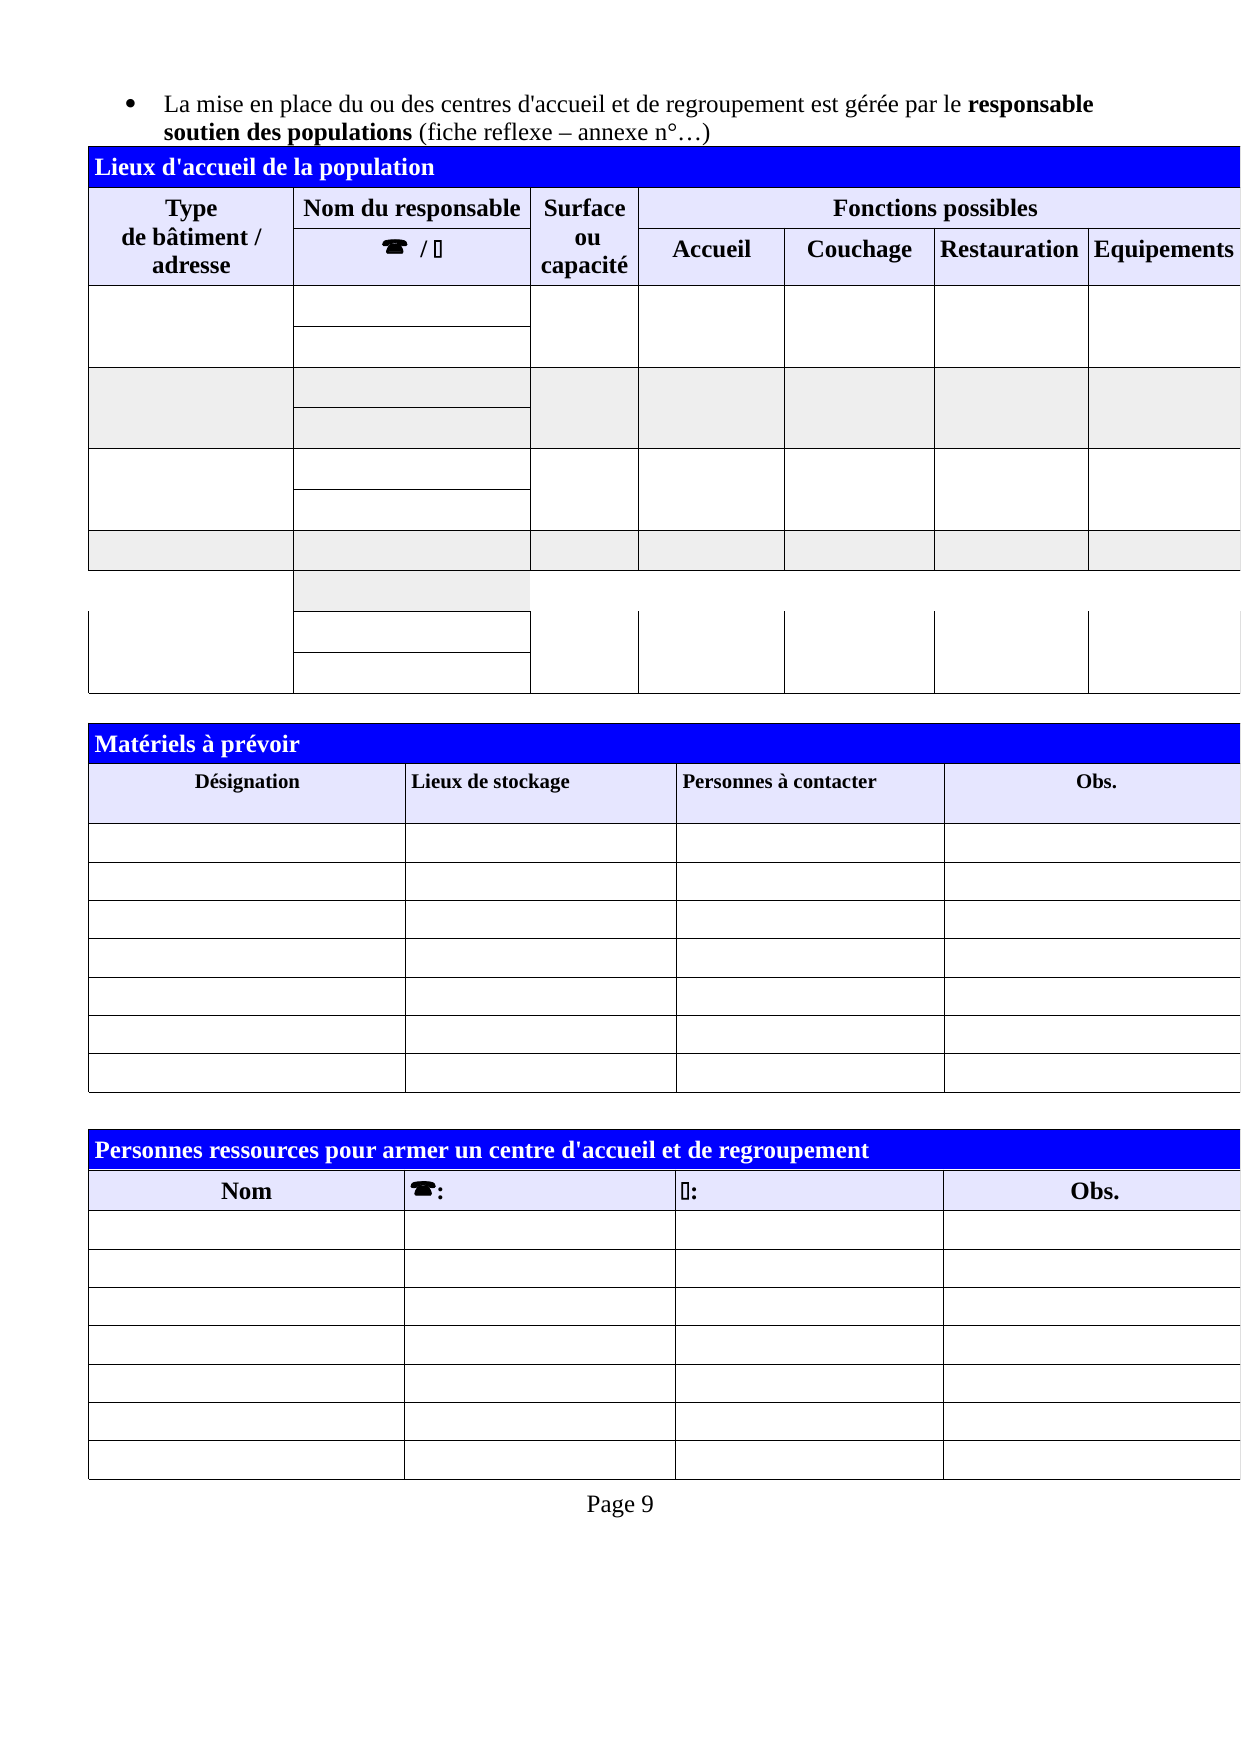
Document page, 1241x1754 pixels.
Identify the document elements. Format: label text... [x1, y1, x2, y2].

table_cell [785, 611, 934, 692]
table_cell [294, 612, 530, 652]
table_cell [785, 286, 934, 367]
table_cell [935, 368, 1088, 448]
table_cell [89, 1211, 404, 1248]
table_header Lieux d'accueil de la population [89, 147, 1240, 187]
table_cell [676, 1288, 943, 1325]
table_cell [944, 1326, 1240, 1363]
table_cell Obs. [944, 1171, 1240, 1210]
table_cell [676, 1365, 943, 1402]
table_cell [294, 408, 530, 448]
table_cell [294, 571, 530, 611]
table_cell [935, 286, 1088, 367]
table_cell [294, 368, 530, 407]
table_cell [676, 1250, 943, 1287]
table_cell [676, 1211, 943, 1248]
table_cell Personnes à contacter [677, 764, 944, 823]
table_cell [639, 286, 784, 367]
table_cell [677, 824, 944, 862]
table_cell [677, 1054, 944, 1092]
table_cell [406, 1054, 676, 1092]
table_cell [406, 1016, 676, 1053]
table_cell [639, 531, 784, 570]
table_cell [406, 863, 676, 900]
table_cell [89, 1365, 404, 1402]
table_cell [405, 1403, 675, 1440]
table_cell [945, 1016, 1240, 1053]
table_cell [89, 531, 293, 570]
table_cell [531, 286, 638, 367]
table_cell [944, 1211, 1240, 1248]
table_cell [785, 531, 934, 570]
table_cell [405, 1288, 675, 1325]
table_cell [944, 1403, 1240, 1440]
table_cell [944, 1250, 1240, 1287]
table_cell [89, 978, 405, 1015]
table_cell [677, 863, 944, 900]
text Page 9 [89, 1489, 1152, 1518]
table_cell Fonctions possibles [639, 188, 1240, 228]
table_cell [944, 1288, 1240, 1325]
table_cell [935, 531, 1088, 570]
list La mise en place du ou des centres d'accueil et de regroupement est gérée par le responsable soutien des populations (fiche reflexe – annexe n°…) [126, 89, 1152, 146]
table_cell [89, 286, 293, 367]
table_cell [639, 368, 784, 448]
table_cell [677, 939, 944, 977]
table_cell [405, 1250, 675, 1287]
table_cell [677, 1016, 944, 1053]
table_cell [294, 531, 530, 570]
table_cell [945, 939, 1240, 977]
table_cell [89, 368, 293, 448]
table_cell Restauration [935, 229, 1088, 285]
table_cell [1089, 611, 1240, 692]
table_cell Couchage [785, 229, 934, 285]
table_cell [89, 1326, 404, 1363]
table_cell [89, 611, 293, 692]
table_cell [1089, 449, 1240, 529]
table_cell [406, 978, 676, 1015]
table_cell [89, 939, 405, 977]
table_cell [89, 1250, 404, 1287]
table_cell [945, 824, 1240, 862]
table_cell [945, 901, 1240, 938]
table_cell [935, 449, 1088, 529]
table_cell [406, 939, 676, 977]
table_cell [294, 449, 530, 489]
table_cell [676, 1403, 943, 1440]
table_cell Désignation [89, 764, 405, 823]
table_cell Accueil [639, 229, 784, 285]
table_cell [945, 863, 1240, 900]
table_cell [785, 449, 934, 529]
table_header Matériels à prévoir [89, 724, 1240, 763]
table_cell [944, 1365, 1240, 1402]
table_cell [677, 978, 944, 1015]
table_cell Lieux de stockage [406, 764, 676, 823]
table_cell [294, 490, 530, 529]
table_cell : [676, 1171, 943, 1210]
table_cell [785, 368, 934, 448]
table_cell [89, 901, 405, 938]
table_cell Nom du responsable [294, 188, 530, 228]
table_cell [406, 901, 676, 938]
table_cell [89, 1403, 404, 1440]
table_cell [294, 653, 530, 692]
table_cell [1089, 531, 1240, 570]
table_cell [531, 531, 638, 570]
table_cell [89, 1016, 405, 1053]
table_cell [639, 611, 784, 692]
table_cell Equipements [1089, 229, 1240, 285]
table_cell [294, 327, 530, 367]
table_cell Obs. [945, 764, 1240, 823]
table_cell [89, 824, 405, 862]
table_cell [405, 1326, 675, 1363]
table_cell [944, 1441, 1240, 1478]
table_cell [405, 1211, 675, 1248]
table_cell [676, 1441, 943, 1478]
table_cell : [405, 1171, 675, 1210]
table_cell [1089, 368, 1240, 448]
table_cell [945, 1054, 1240, 1092]
table_cell [294, 286, 530, 326]
table_cell [531, 449, 638, 529]
table_header Personnes ressources pour armer un centre d'accueil et de regroupement [89, 1130, 1240, 1169]
table_cell Nom [89, 1171, 404, 1210]
table_cell [639, 449, 784, 529]
table_cell [677, 901, 944, 938]
table_cell [405, 1441, 675, 1478]
table_cell [89, 1054, 405, 1092]
table_cell /  [294, 229, 530, 285]
table_cell [89, 449, 293, 529]
table_cell [531, 611, 638, 692]
table_cell [945, 978, 1240, 1015]
table_cell [89, 1441, 404, 1478]
table_cell [89, 863, 405, 900]
table_cell [676, 1326, 943, 1363]
table_cell [405, 1365, 675, 1402]
table_cell [1089, 286, 1240, 367]
table_cell [935, 611, 1088, 692]
table_cell Type de bâtiment / adresse [89, 188, 293, 285]
table_cell [406, 824, 676, 862]
table_cell [89, 1288, 404, 1325]
table_cell [531, 368, 638, 448]
table_cell Surface ou capacité [531, 188, 638, 285]
